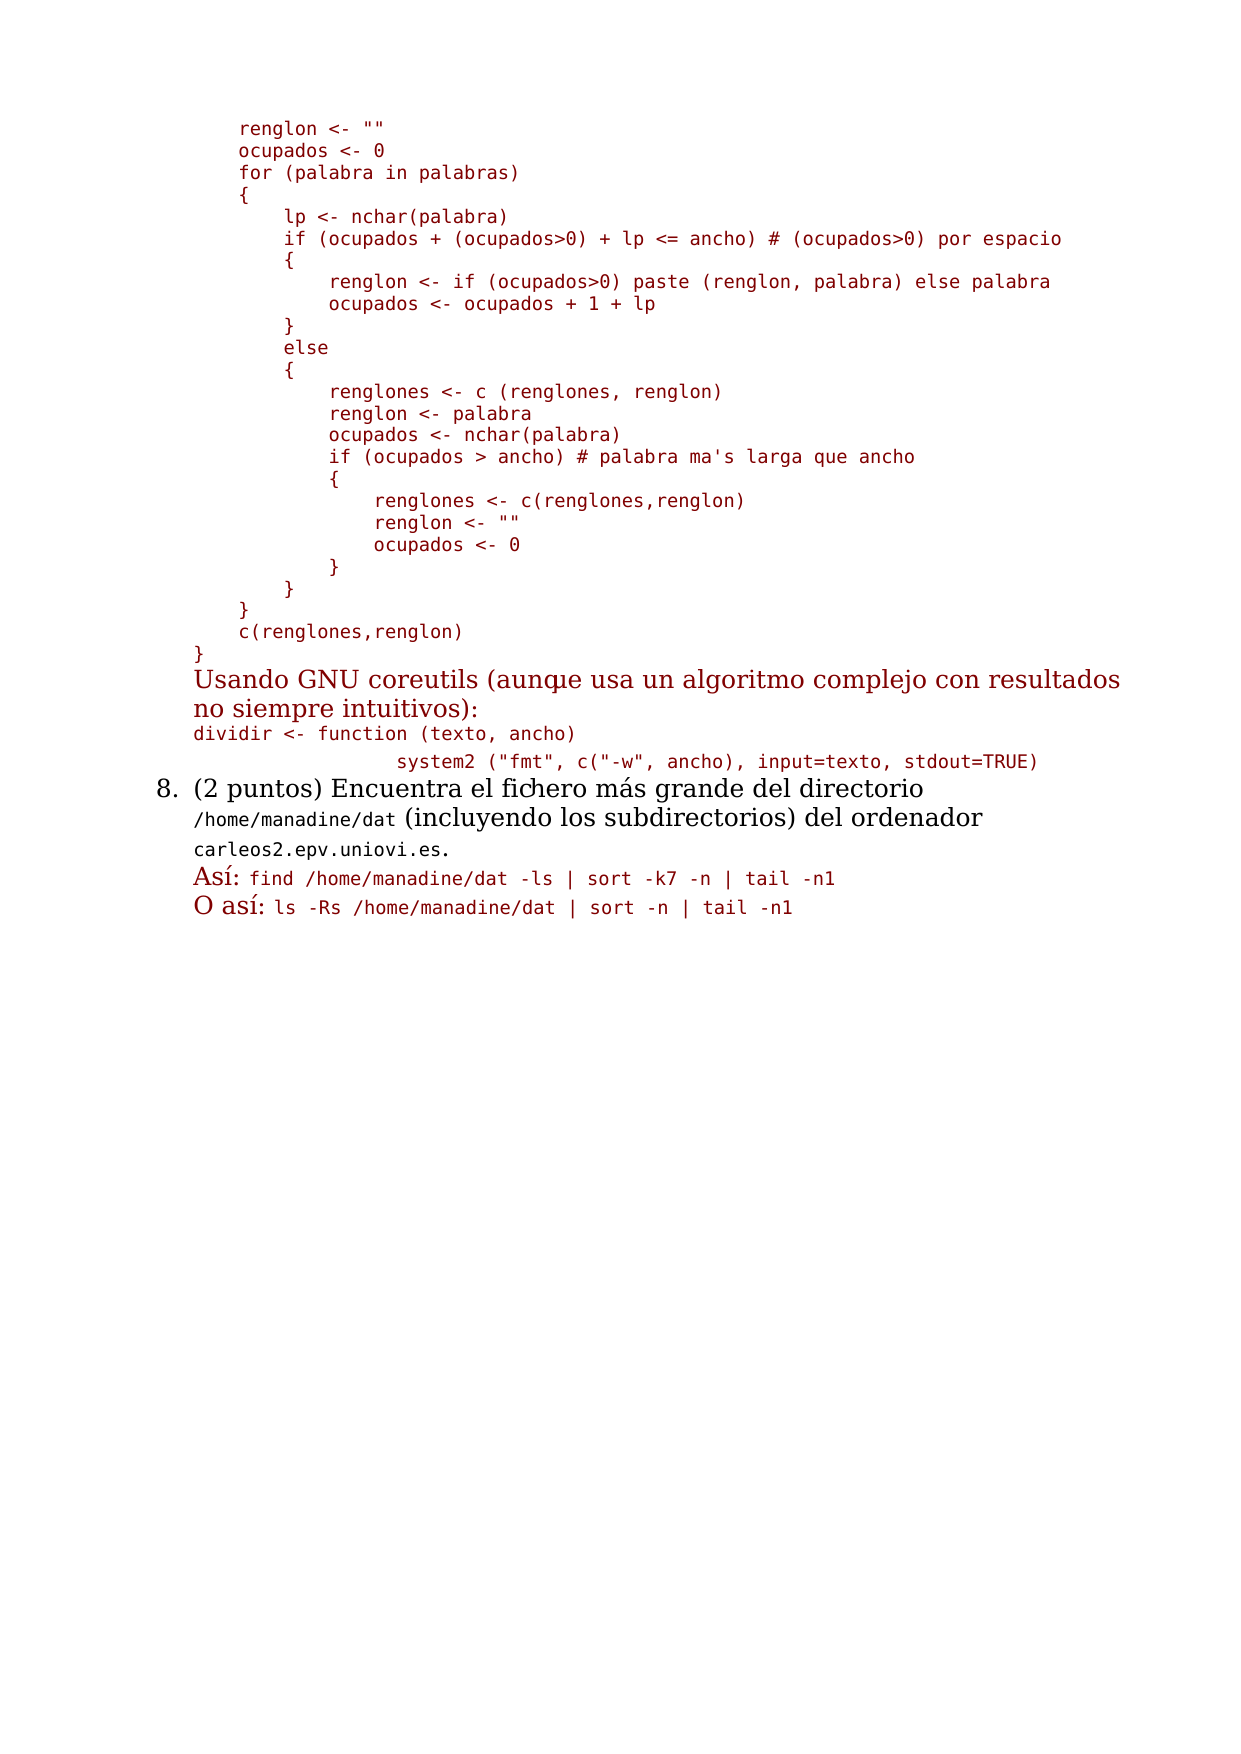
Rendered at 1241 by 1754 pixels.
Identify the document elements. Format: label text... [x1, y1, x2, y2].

list { [156, 184, 1122, 206]
list if (ocupados + (ocupados>0) + lp <= ancho) # (ocupados>0) por espacio [156, 227, 1122, 249]
list ocupados <- ocupados + 1 + lp [156, 293, 1122, 315]
list (2 puntos) Encuentra el fichero más grande del directorio /home/manadine/dat (incluyendo los subdirectorios) del ordenador carleos2.epv.uniovi.es. Así: find /home/manadine/dat -ls | sort -k7 -n | tail -n1 O así: ls -Rs /home/manadine/dat | sort -n | tail -n1 [156, 774, 1122, 920]
list renglon <- palabra [156, 402, 1122, 424]
list } [156, 556, 1122, 577]
list { [156, 249, 1122, 271]
list ocupados <- nchar(palabra) [156, 424, 1122, 446]
list renglones <- c(renglones,renglon) [156, 490, 1122, 512]
list } [156, 577, 1122, 599]
list { [156, 359, 1122, 381]
list renglon <- "" [156, 118, 1122, 140]
list if (ocupados > ancho) # palabra ma's larga que ancho [156, 446, 1122, 468]
list renglones <- c (renglones, renglon) [156, 381, 1122, 402]
list } [156, 643, 1122, 665]
list ocupados <- 0 [156, 140, 1122, 162]
list lp <- nchar(palabra) [156, 206, 1122, 227]
list c(renglones,renglon) [156, 621, 1122, 643]
list } [156, 599, 1122, 621]
list else [156, 337, 1122, 359]
list renglon <- "" [156, 512, 1122, 534]
list renglon <- if (ocupados>0) paste (renglon, palabra) else palabra [156, 271, 1122, 293]
list Usando GNU coreutils (aunque usa un algoritmo complejo con resultados no siempre intuitivos): dividir <- function (texto, ancho) system2 ("fmt", c("-w", ancho), input=texto, stdout=TRUE) [156, 665, 1122, 774]
list for (palabra in palabras) [156, 162, 1122, 184]
list { [156, 468, 1122, 490]
list ocupados <- 0 [156, 534, 1122, 556]
list } [156, 315, 1122, 337]
